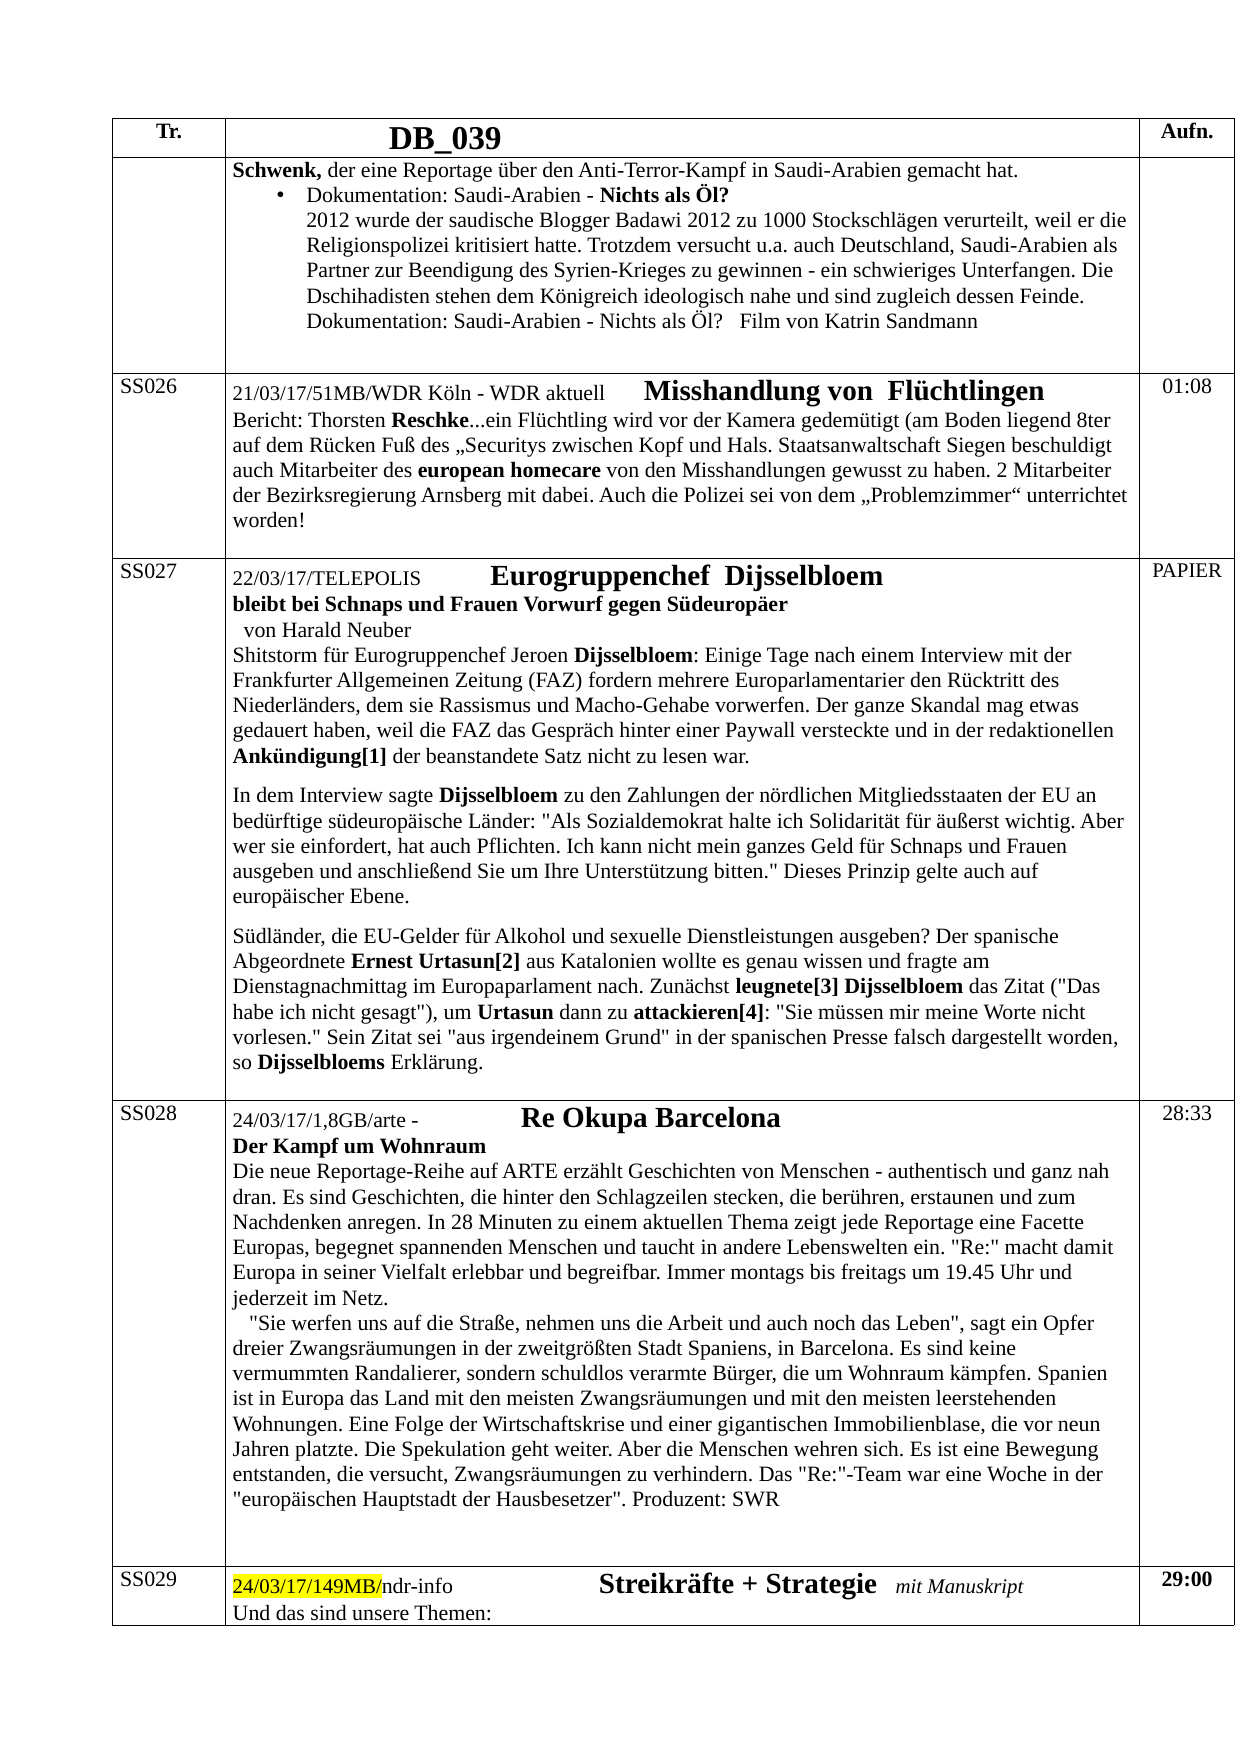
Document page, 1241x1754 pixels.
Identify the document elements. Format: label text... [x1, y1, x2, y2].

table_cell Schwenk, der eine Reportage über den Anti-Terror-Kampf in Saudi-Arabien gemacht hat. Dokumentation: Saudi-Arabien - Nichts als Öl? 2012 wurde der saudische Blogger Badawi 2012 zu 1000 Stockschlägen verurteilt, weil er die Religionspolizei kritisiert hatte. Trotzdem versucht u.a. auch Deutschland, Saudi-Arabien als Partner zur Beendigung des Syrien-Krieges zu gewinnen - ein schwieriges Unterfangen. Die Dschihadisten stehen dem Königreich ideologisch nahe und sind zugleich dessen Feinde. Dokumentation: Saudi-Arabien - Nichts als Öl? Film von Katrin Sandmann [226, 158, 1139, 373]
table_cell 01:08 [1140, 374, 1234, 558]
table_cell 24/03/17/1,8GB/arte - Re Okupa Barcelona Der Kampf um Wohnraum Die neue Reportage-Reihe auf ARTE erzählt Geschichten von Menschen - authentisch und ganz nah dran. Es sind Geschichten, die hinter den Schlagzeilen stecken, die berühren, erstaunen und zum Nachdenken anregen. In 28 Minuten zu einem aktuellen Thema zeigt jede Reportage eine Facette Europas, begegnet spannenden Menschen und taucht in andere Lebenswelten ein. "Re:" macht damit Europa in seiner Vielfalt erlebbar und begreifbar. Immer montags bis freitags um 19.45 Uhr und jederzeit im Netz. "Sie werfen uns auf die Straße, nehmen uns die Arbeit und auch noch das Leben", sagt ein Opfer dreier Zwangsräumungen in der zweitgrößten Stadt Spaniens, in Barcelona. Es sind keine vermummten Randalierer, sondern schuldlos verarmte Bürger, die um Wohnraum kämpfen. Spanien ist in Europa das Land mit den meisten Zwangsräumungen und mit den meisten leerstehenden Wohnungen. Eine Folge der Wirtschaftskrise und einer gigantischen Immobilienblase, die vor neun Jahren platzte. Die Spekulation geht weiter. Aber die Menschen wehren sich. Es ist eine Bewegung entstanden, die versucht, Zwangsräumungen zu verhindern. Das "Re:"-Team war eine Woche in der "europäischen Hauptstadt der Hausbesetzer". Produzent: SWR [226, 1101, 1139, 1566]
table_cell SS028 [113, 1101, 225, 1566]
table_cell SS029 [113, 1567, 225, 1625]
table_cell 28:33 [1140, 1101, 1234, 1566]
table_cell SS027 [113, 559, 225, 1099]
table_header DB_039 [226, 119, 1139, 157]
table_cell [113, 158, 225, 373]
table_cell 21/03/17/51MB/WDR Köln - WDR aktuell Misshandlung von Flüchtlingen Bericht: Thorsten Reschke...ein Flüchtling wird vor der Kamera gedemütigt (am Boden liegend 8ter auf dem Rücken Fuß des „Securitys zwischen Kopf und Hals. Staatsanwaltschaft Siegen beschuldigt auch Mitarbeiter des european homecare von den Misshandlungen gewusst zu haben. 2 Mitarbeiter der Bezirksregierung Arnsberg mit dabei. Auch die Polizei sei von dem „Problemzimmer“ unterrichtet worden! [226, 374, 1139, 558]
table_header Aufn. [1140, 119, 1234, 157]
table_header Tr. [113, 119, 225, 157]
table_cell 29:00 [1140, 1567, 1234, 1625]
table_cell PAPIER [1140, 559, 1234, 1099]
table_cell 24/03/17/149MB/ndr-info Streikräfte + Strategie mit Manuskript Und das sind unsere Themen: [226, 1567, 1139, 1625]
table_cell [1140, 158, 1234, 373]
table_cell SS026 [113, 374, 225, 558]
table_cell 22/03/17/TELEPOLIS Eurogruppenchef Dijsselbloem bleibt bei Schnaps und Frauen Vorwurf gegen Südeuropäer von Harald Neuber Shitstorm für Eurogruppenchef Jeroen Dijsselbloem: Einige Tage nach einem Interview mit der Frankfurter Allgemeinen Zeitung (FAZ) fordern mehrere Europarlamentarier den Rücktritt des Niederländers, dem sie Rassismus und Macho-Gehabe vorwerfen. Der ganze Skandal mag etwas gedauert haben, weil die FAZ das Gespräch hinter einer Paywall versteckte und in der redaktionellen Ankündigung[1] der beanstandete Satz nicht zu lesen war. In dem Interview sagte Dijsselbloem zu den Zahlungen der nördlichen Mitgliedsstaaten der EU an bedürftige südeuropäische Länder: "Als Sozialdemokrat halte ich Solidarität für äußerst wichtig. Aber wer sie einfordert, hat auch Pflichten. Ich kann nicht mein ganzes Geld für Schnaps und Frauen ausgeben und anschließend Sie um Ihre Unterstützung bitten." Dieses Prinzip gelte auch auf europäischer Ebene. Südländer, die EU-Gelder für Alkohol und sexuelle Dienstleistungen ausgeben? Der spanische Abgeordnete Ernest Urtasun[2] aus Katalonien wollte es genau wissen und fragte am Dienstagnachmittag im Europaparlament nach. Zunächst leugnete[3] Dijsselbloem das Zitat ("Das habe ich nicht gesagt"), um Urtasun dann zu attackieren[4]: "Sie müssen mir meine Worte nicht vorlesen." Sein Zitat sei "aus irgendeinem Grund" in der spanischen Presse falsch dargestellt worden, so Dijsselbloems Erklärung. [226, 559, 1139, 1099]
